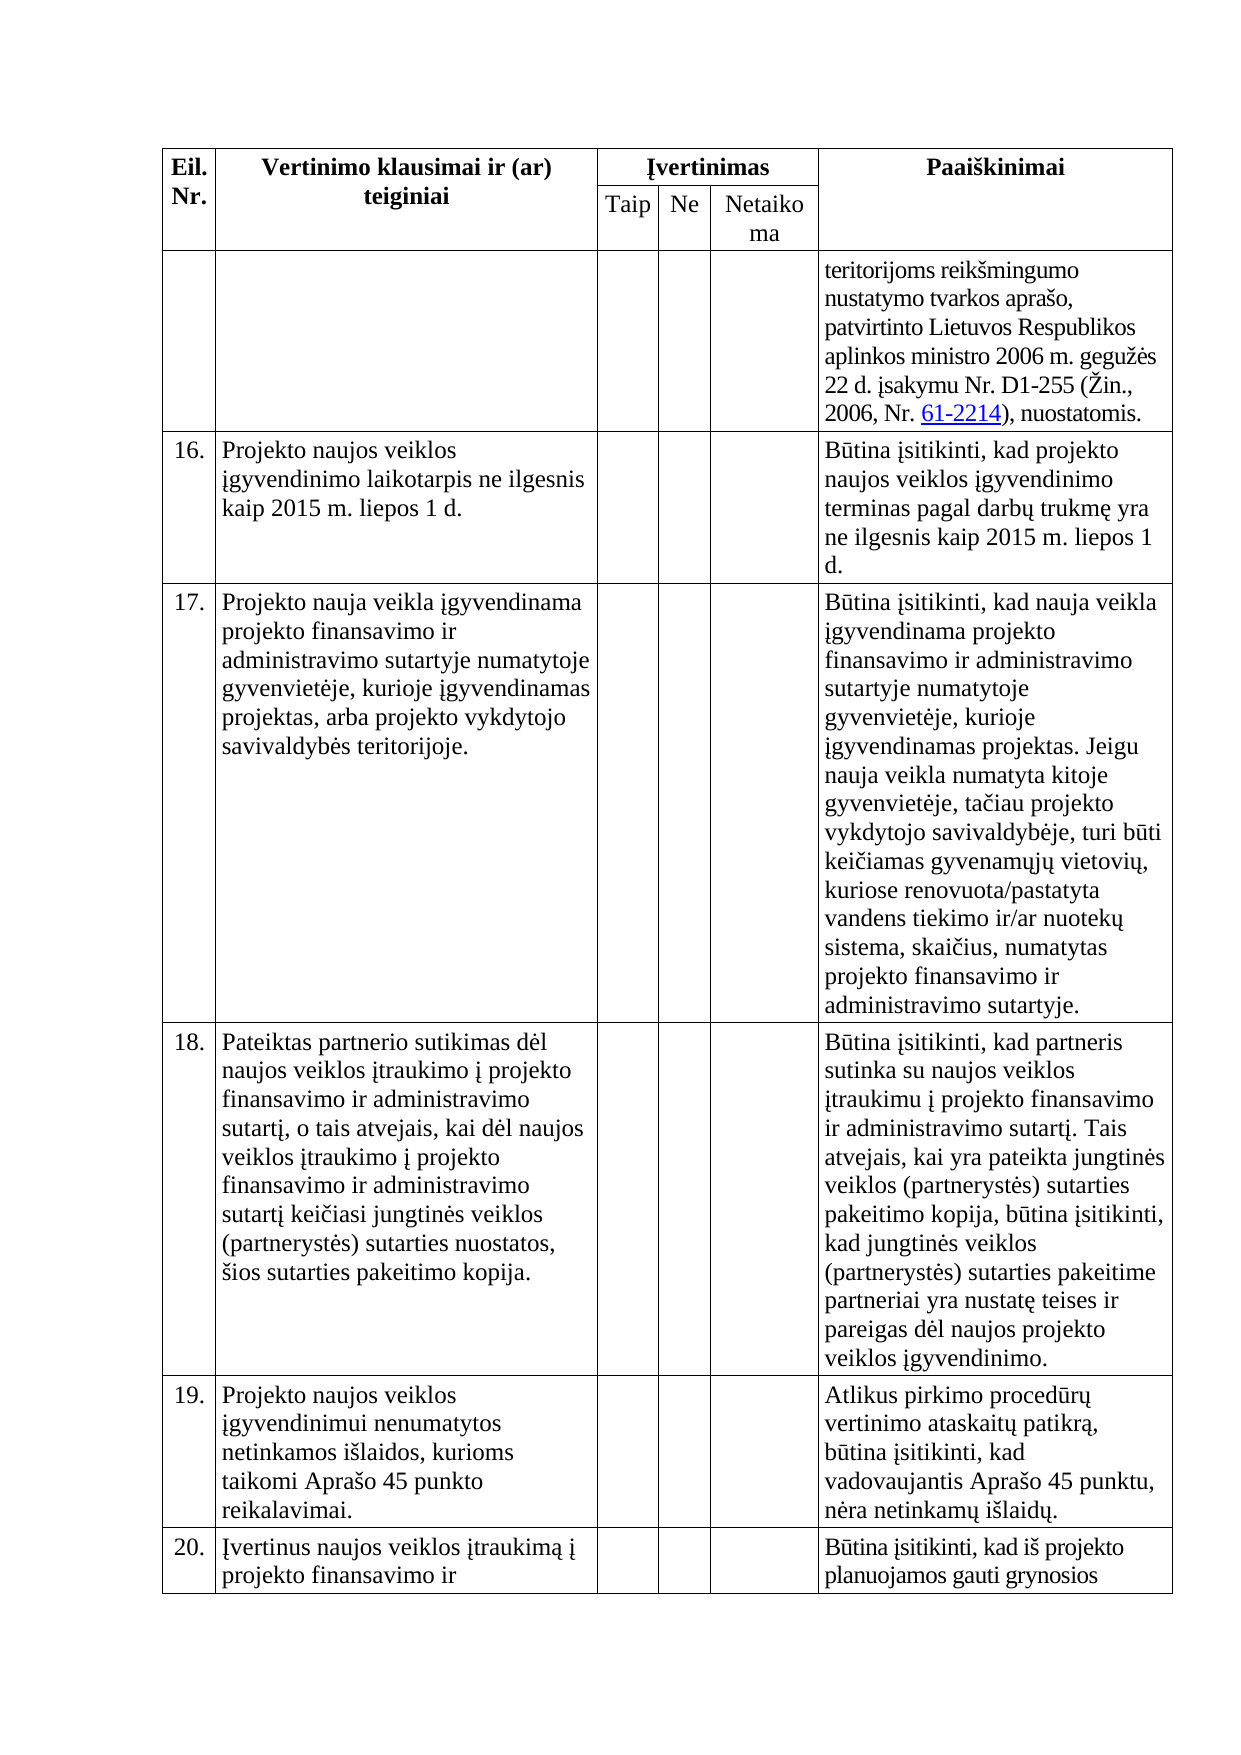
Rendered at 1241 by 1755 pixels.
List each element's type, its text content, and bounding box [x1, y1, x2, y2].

table_cell 16. [163, 432, 215, 583]
table_cell 18. [163, 1023, 215, 1375]
table_cell [163, 251, 215, 431]
table_cell Ne [659, 186, 710, 250]
table_cell Taip [598, 186, 658, 250]
table_cell [659, 1023, 710, 1375]
table_cell [659, 432, 710, 583]
table_cell 17. [163, 584, 215, 1022]
table_cell [598, 1023, 658, 1375]
table_cell [711, 251, 818, 431]
table_cell 19. [163, 1376, 215, 1527]
table_header Eil. Nr. [163, 149, 215, 250]
table_cell [598, 432, 658, 583]
table_cell [598, 251, 658, 431]
table_cell Atlikus pirkimo procedūrų vertinimo ataskaitų patikrą, būtina įsitikinti, kad vadovaujantis Aprašo 45 punktu, nėra netinkamų išlaidų. [819, 1376, 1172, 1527]
table_cell Projekto nauja veikla įgyvendinama projekto finansavimo ir administravimo sutartyje numatytoje gyvenvietėje, kurioje įgyvendinamas projektas, arba projekto vykdytojo savivaldybės teritorijoje. [216, 584, 597, 1022]
table_cell Būtina įsitikinti, kad iš projekto planuojamos gauti grynosios [819, 1528, 1172, 1593]
table_cell Pateiktas partnerio sutikimas dėl naujos veiklos įtraukimo į projekto finansavimo ir administravimo sutartį, o tais atvejais, kai dėl naujos veiklos įtraukimo į projekto finansavimo ir administravimo sutartį keičiasi jungtinės veiklos (partnerystės) sutarties nuostatos, šios sutarties pakeitimo kopija. [216, 1023, 597, 1375]
table_cell [711, 432, 818, 583]
table_cell [659, 584, 710, 1022]
table_cell Netaikoma [711, 186, 818, 250]
table_cell [711, 1376, 818, 1527]
table_cell [711, 584, 818, 1022]
table_cell [659, 1376, 710, 1527]
table_header Įvertinimas [598, 149, 818, 184]
table_cell teritorijoms reikšmingumo nustatymo tvarkos aprašo, patvirtinto Lietuvos Respublikos aplinkos ministro 2006 m. gegužės 22 d. įsakymu Nr. D1-255 (Žin., 2006, Nr. 61-2214), nuostatomis. [819, 251, 1172, 431]
table_cell 20. [163, 1528, 215, 1593]
table_cell Projekto naujos veiklos įgyvendinimui nenumatytos netinkamos išlaidos, kurioms taikomi Aprašo 45 punkto reikalavimai. [216, 1376, 597, 1527]
table_cell [659, 1528, 710, 1593]
table_cell Būtina įsitikinti, kad partneris sutinka su naujos veiklos įtraukimu į projekto finansavimo ir administravimo sutartį. Tais atvejais, kai yra pateikta jungtinės veiklos (partnerystės) sutarties pakeitimo kopija, būtina įsitikinti, kad jungtinės veiklos (partnerystės) sutarties pakeitime partneriai yra nustatę teises ir pareigas dėl naujos projekto veiklos įgyvendinimo. [819, 1023, 1172, 1375]
table_cell [711, 1023, 818, 1375]
table_cell Būtina įsitikinti, kad projekto naujos veiklos įgyvendinimo terminas pagal darbų trukmę yra ne ilgesnis kaip 2015 m. liepos 1 d. [819, 432, 1172, 583]
table_cell Būtina įsitikinti, kad nauja veikla įgyvendinama projekto finansavimo ir administravimo sutartyje numatytoje gyvenvietėje, kurioje įgyvendinamas projektas. Jeigu nauja veikla numatyta kitoje gyvenvietėje, tačiau projekto vykdytojo savivaldybėje, turi būti keičiamas gyvenamųjų vietovių, kuriose renovuota/pastatyta vandens tiekimo ir/ar nuotekų sistema, skaičius, numatytas projekto finansavimo ir administravimo sutartyje. [819, 584, 1172, 1022]
table_cell [598, 1376, 658, 1527]
table_cell [598, 584, 658, 1022]
table_cell [711, 1528, 818, 1593]
table_cell Projekto nauja veikla suderinama su Europos Bendrijų aplinkosaugos politikos nuostatomis, t. y. poveikio aplinkai vertinimo procedūros atliktos laikantis poveikio aplinkai vertinimą reglamentuojančių teisės aktų nuostatų. Pateiktos: - atsakingos už saugomų teritorijų apsaugos ir tvarkymo organizavimą insitucijos išvados dėl poveikio įsteigtoms ar potencialioms „Natura 2000“ teritorijoms reikšmingumo kopija (jei taikoma). - galiojanti atsakingos institucijos atrankos išvados dėl poveikio aplinkai vertinimo kopija ar poveikio aplinkai vertinimo ataskaitos kopija naujai projekto veiklai (jei taikoma). - atsakingos institucijos sprendimo, ar planuojama ūkinė veikla leistina, kopija (jei taikoma). [216, 251, 597, 431]
table_header Paaiškinimai [819, 149, 1172, 250]
table_cell [598, 1528, 658, 1593]
table_cell Įvertinus naujos veiklos įtraukimą į projekto finansavimo ir [216, 1528, 597, 1593]
table_cell Projekto naujos veiklos įgyvendinimo laikotarpis ne ilgesnis kaip 2015 m. liepos 1 d. [216, 432, 597, 583]
table_header Vertinimo klausimai ir (ar) teiginiai [216, 149, 597, 250]
table_cell [659, 251, 710, 431]
